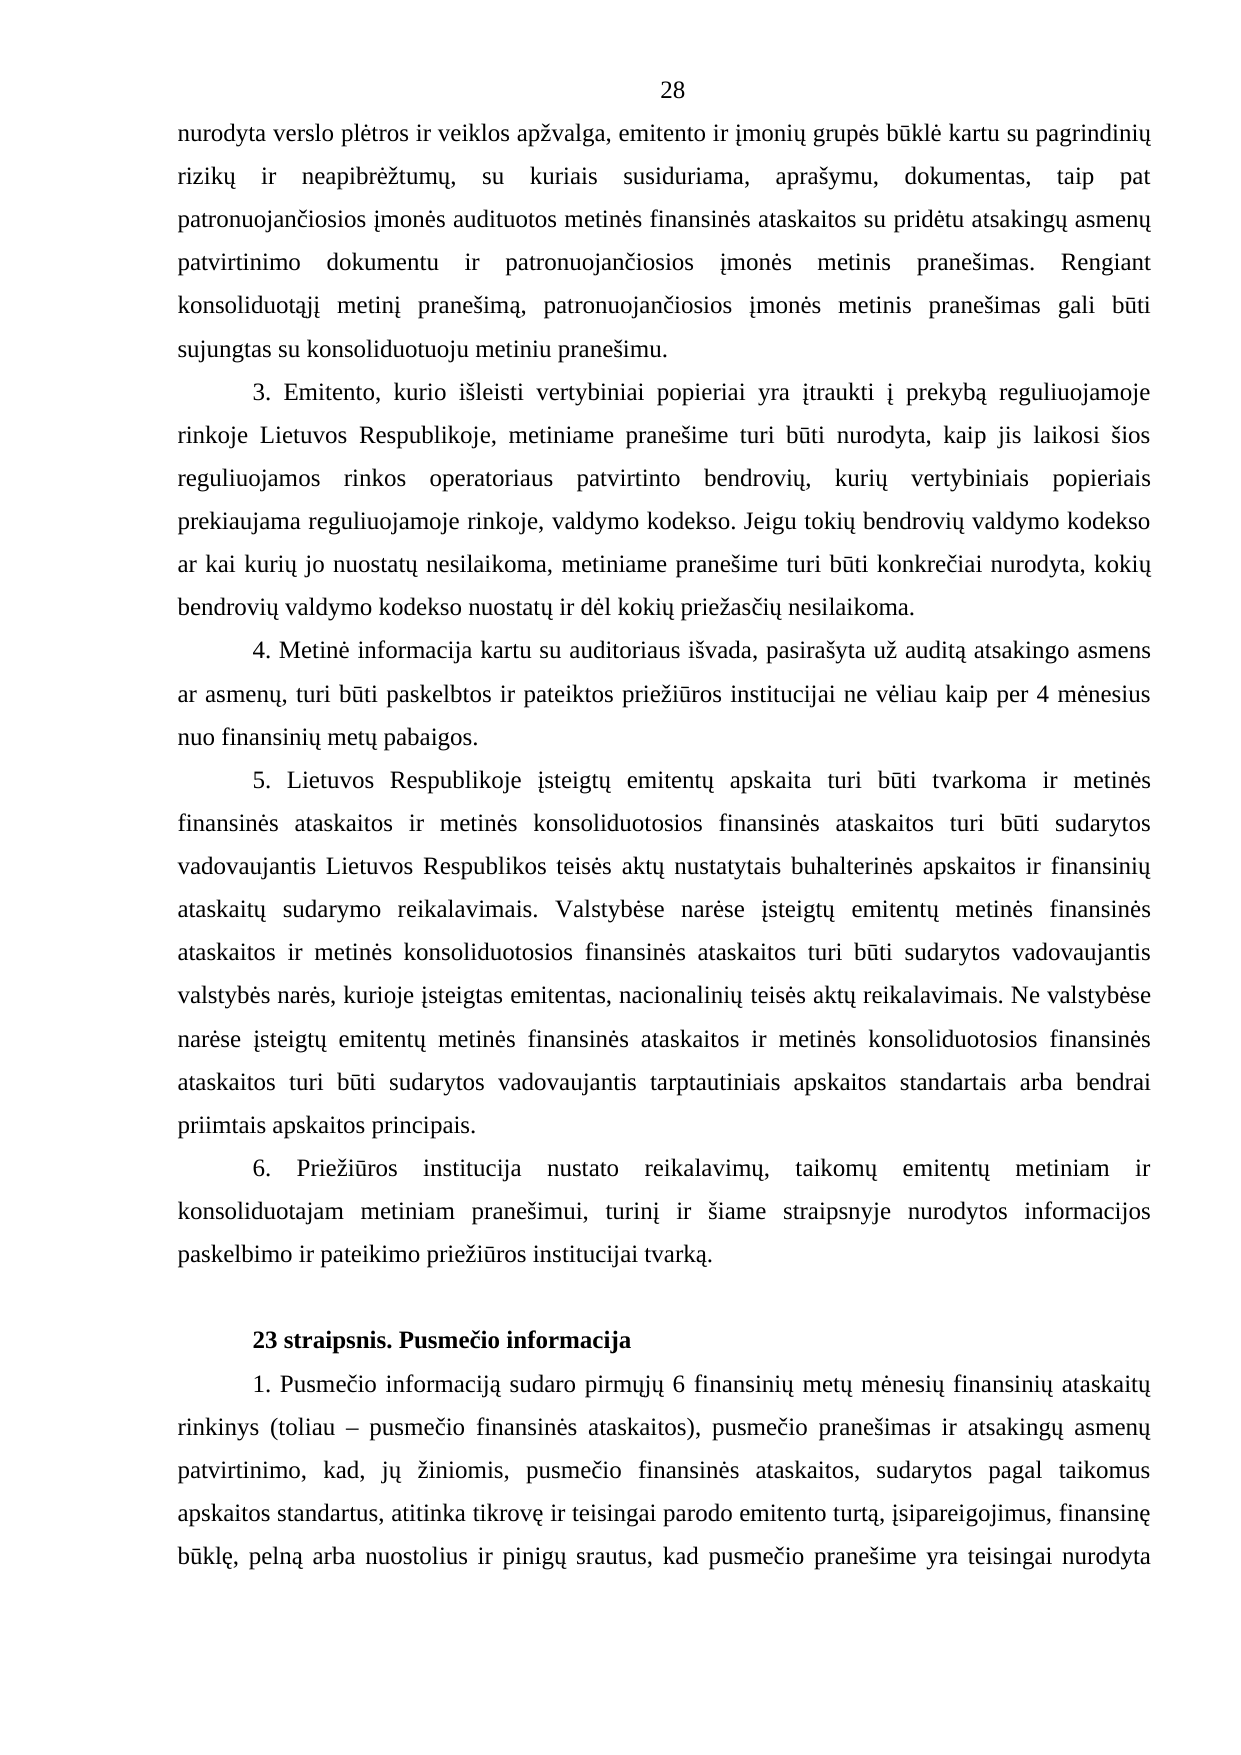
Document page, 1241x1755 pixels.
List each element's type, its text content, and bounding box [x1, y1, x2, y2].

text 4. Metinė informacija kartu su auditoriaus išvada, pasirašyta už auditą atsakingo asmens ar asmenų, turi būti paskelbtos ir pateiktos priežiūros institucijai ne vėliau kaip per 4 mėnesius nuo finansinių metų pabaigos. [177, 636, 1152, 751]
text 5. Lietuvos Respublikoje įsteigtų emitentų apskaita turi būti tvarkoma ir metinės finansinės ataskaitos ir metinės konsoliduotosios finansinės ataskaitos turi būti sudarytos vadovaujantis Lietuvos Respublikos teisės aktų nustatytais buhalterinės apskaitos ir finansinių ataskaitų sudarymo reikalavimais. Valstybėse narėse įsteigtų emitentų metinės finansinės ataskaitos ir metinės konsoliduotosios finansinės ataskaitos turi būti sudarytos vadovaujantis valstybės narės, kurioje įsteigtas emitentas, nacionalinių teisės aktų reikalavimais. Ne valstybėse narėse įsteigtų emitentų metinės finansinės ataskaitos ir metinės konsoliduotosios finansinės ataskaitos turi būti sudarytos vadovaujantis tarptautiniais apskaitos standartais arba bendrai priimtais apskaitos principais. [177, 765, 1152, 1139]
text 3. Emitento, kurio išleisti vertybiniai popieriai yra įtraukti į prekybą reguliuojamoje rinkoje Lietuvos Respublikoje, metiniame pranešime turi būti nurodyta, kaip jis laikosi šios reguliuojamos rinkos operatoriaus patvirtinto bendrovių, kurių vertybiniais popieriais prekiaujama reguliuojamoje rinkoje, valdymo kodekso. Jeigu tokių bendrovių valdymo kodekso ar kai kurių jo nuostatų nesilaikoma, metiniame pranešime turi būti konkrečiai nurodyta, kokių bendrovių valdymo kodekso nuostatų ir dėl kokių priežasčių nesilaikoma. [177, 377, 1152, 621]
text 23 straipsnis. Pusmečio informacija [177, 1326, 1152, 1354]
text 6. Priežiūros institucija nustato reikalavimų, taikomų emitentų metiniam ir konsoliduotajam metiniam pranešimui, turinį ir šiame straipsnyje nurodytos informacijos paskelbimo ir pateikimo priežiūros institucijai tvarką. [177, 1153, 1152, 1268]
text 1. Pusmečio informaciją sudaro pirmųjų 6 finansinių metų mėnesių finansinių ataskaitų rinkinys (toliau – pusmečio finansinės ataskaitos), pusmečio pranešimas ir atsakingų asmenų patvirtinimo, kad, jų žiniomis, pusmečio finansinės ataskaitos, sudarytos pagal taikomus apskaitos standartus, atitinka tikrovę ir teisingai parodo emitento turtą, įsipareigojimus, finansinę būklę, pelną arba nuostolius ir pinigų srautus, kad pusmečio pranešime yra teisingai nurodyta [177, 1369, 1152, 1570]
text nurodyta verslo plėtros ir veiklos apžvalga, emitento ir įmonių grupės būklė kartu su pagrindinių rizikų ir neapibrėžtumų, su kuriais susiduriama, aprašymu, dokumentas, taip pat patronuojančiosios įmonės audituotos metinės finansinės ataskaitos su pridėtu atsakingų asmenų patvirtinimo dokumentu ir patronuojančiosios įmonės metinis pranešimas. Rengiant konsoliduotąjį metinį pranešimą, patronuojančiosios įmonės metinis pranešimas gali būti sujungtas su konsoliduotuoju metiniu pranešimu. [177, 118, 1152, 362]
